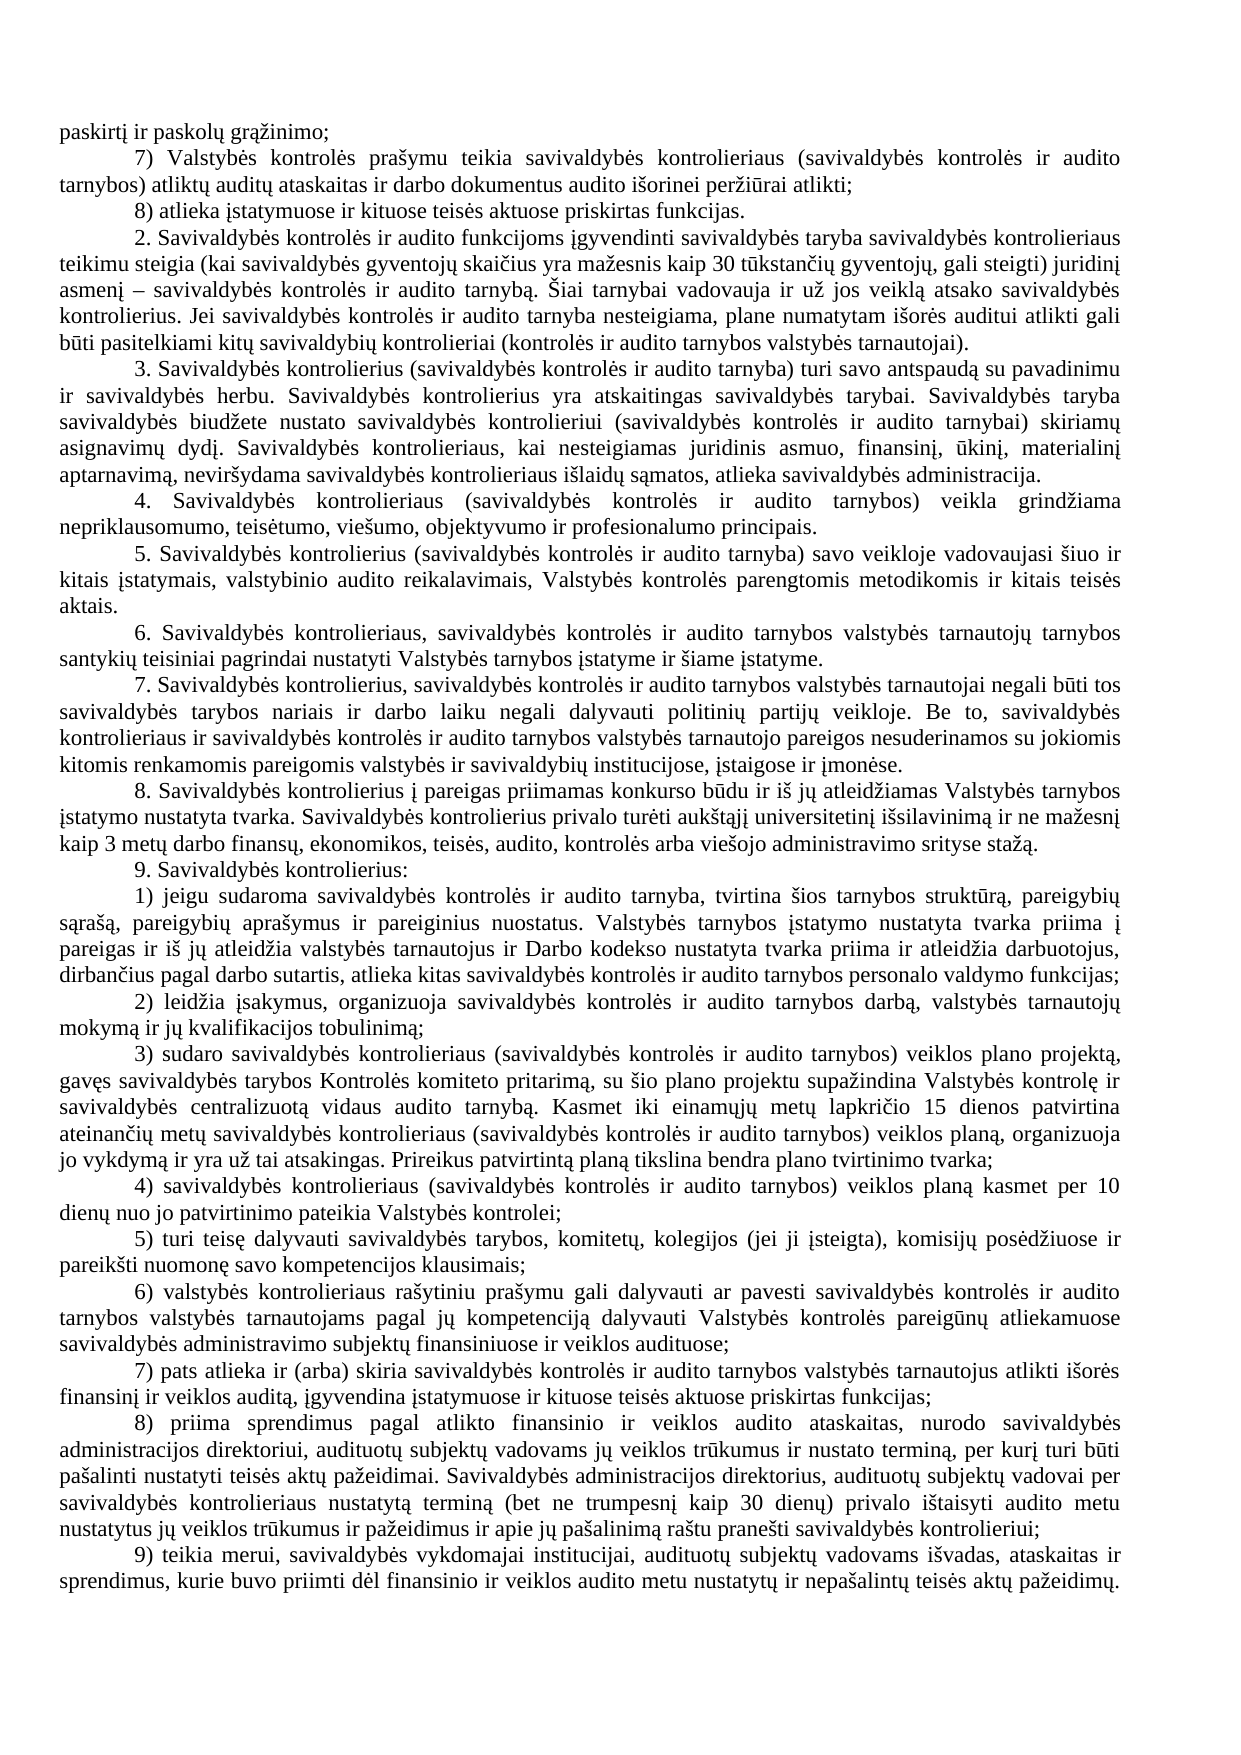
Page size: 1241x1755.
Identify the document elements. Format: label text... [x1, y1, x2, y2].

text 5) turi teisę dalyvauti savivaldybės tarybos, komitetų, kolegijos (jei ji įsteigta), komisijų posėdžiuose ir pareikšti nuomonę savo kompetencijos klausimais; [59, 1225, 1122, 1278]
text 6. Savivaldybės kontrolieriaus, savivaldybės kontrolės ir audito tarnybos valstybės tarnautojų tarnybos santykių teisiniai pagrindai nustatyti Valstybės tarnybos įstatyme ir šiame įstatyme. [59, 619, 1122, 672]
text 9) teikia merui, savivaldybės vykdomajai institucijai, audituotų subjektų vadovams išvadas, ataskaitas ir sprendimus, kurie buvo priimti dėl finansinio ir veiklos audito metu nustatytų ir nepašalintų teisės aktų pažeidimų. [59, 1541, 1122, 1594]
text 3. Savivaldybės kontrolierius (savivaldybės kontrolės ir audito tarnyba) turi savo antspaudą su pavadinimu ir savivaldybės herbu. Savivaldybės kontrolierius yra atskaitingas savivaldybės tarybai. Savivaldybės taryba savivaldybės biudžete nustato savivaldybės kontrolieriui (savivaldybės kontrolės ir audito tarnybai) skiriamų asignavimų dydį. Savivaldybės kontrolieriaus, kai nesteigiamas juridinis asmuo, finansinį, ūkinį, materialinį aptarnavimą, neviršydama savivaldybės kontrolieriaus išlaidų sąmatos, atlieka savivaldybės administracija. [59, 355, 1122, 487]
text 6) valstybės kontrolieriaus rašytiniu prašymu gali dalyvauti ar pavesti savivaldybės kontrolės ir audito tarnybos valstybės tarnautojams pagal jų kompetenciją dalyvauti Valstybės kontrolės pareigūnų atliekamuose savivaldybės administravimo subjektų finansiniuose ir veiklos audituose; [59, 1278, 1122, 1357]
text 5. Savivaldybės kontrolierius (savivaldybės kontrolės ir audito tarnyba) savo veikloje vadovaujasi šiuo ir kitais įstatymais, valstybinio audito reikalavimais, Valstybės kontrolės parengtomis metodikomis ir kitais teisės aktais. [59, 540, 1122, 619]
text 4. Savivaldybės kontrolieriaus (savivaldybės kontrolės ir audito tarnybos) veikla grindžiama nepriklausomumo, teisėtumo, viešumo, objektyvumo ir profesionalumo principais. [59, 487, 1122, 540]
text 2. Savivaldybės kontrolės ir audito funkcijoms įgyvendinti savivaldybės taryba savivaldybės kontrolieriaus teikimu steigia (kai savivaldybės gyventojų skaičius yra mažesnis kaip 30 tūkstančių gyventojų, gali steigti) juridinį asmenį – savivaldybės kontrolės ir audito tarnybą. Šiai tarnybai vadovauja ir už jos veiklą atsako savivaldybės kontrolierius. Jei savivaldybės kontrolės ir audito tarnyba nesteigiama, plane numatytam išorės auditui atlikti gali būti pasitelkiami kitų savivaldybių kontrolieriai (kontrolės ir audito tarnybos valstybės tarnautojai). [59, 223, 1122, 355]
text 2) leidžia įsakymus, organizuoja savivaldybės kontrolės ir audito tarnybos darbą, valstybės tarnautojų mokymą ir jų kvalifikacijos tobulinimą; [59, 988, 1122, 1041]
text paskirtį ir paskolų grąžinimo; [59, 118, 1122, 144]
text 7. Savivaldybės kontrolierius, savivaldybės kontrolės ir audito tarnybos valstybės tarnautojai negali būti tos savivaldybės tarybos nariais ir darbo laiku negali dalyvauti politinių partijų veikloje. Be to, savivaldybės kontrolieriaus ir savivaldybės kontrolės ir audito tarnybos valstybės tarnautojo pareigos nesuderinamos su jokiomis kitomis renkamomis pareigomis valstybės ir savivaldybių institucijose, įstaigose ir įmonėse. [59, 672, 1122, 777]
text 3) sudaro savivaldybės kontrolieriaus (savivaldybės kontrolės ir audito tarnybos) veiklos plano projektą, gavęs savivaldybės tarybos Kontrolės komiteto pritarimą, su šio plano projektu supažindina Valstybės kontrolę ir savivaldybės centralizuotą vidaus audito tarnybą. Kasmet iki einamųjų metų lapkričio 15 dienos patvirtina ateinančių metų savivaldybės kontrolieriaus (savivaldybės kontrolės ir audito tarnybos) veiklos planą, organizuoja jo vykdymą ir yra už tai atsakingas. Prireikus patvirtintą planą tikslina bendra plano tvirtinimo tvarka; [59, 1041, 1122, 1172]
text 7) Valstybės kontrolės prašymu teikia savivaldybės kontrolieriaus (savivaldybės kontrolės ir audito tarnybos) atliktų auditų ataskaitas ir darbo dokumentus audito išorinei peržiūrai atlikti; [59, 144, 1122, 197]
text 9. Savivaldybės kontrolierius: [59, 856, 1122, 882]
text 7) pats atlieka ir (arba) skiria savivaldybės kontrolės ir audito tarnybos valstybės tarnautojus atlikti išorės finansinį ir veiklos auditą, įgyvendina įstatymuose ir kituose teisės aktuose priskirtas funkcijas; [59, 1357, 1122, 1409]
text 4) savivaldybės kontrolieriaus (savivaldybės kontrolės ir audito tarnybos) veiklos planą kasmet per 10 dienų nuo jo patvirtinimo pateikia Valstybės kontrolei; [59, 1172, 1122, 1225]
text 1) jeigu sudaroma savivaldybės kontrolės ir audito tarnyba, tvirtina šios tarnybos struktūrą, pareigybių sąrašą, pareigybių aprašymus ir pareiginius nuostatus. Valstybės tarnybos įstatymo nustatyta tvarka priima į pareigas ir iš jų atleidžia valstybės tarnautojus ir Darbo kodekso nustatyta tvarka priima ir atleidžia darbuotojus, dirbančius pagal darbo sutartis, atlieka kitas savivaldybės kontrolės ir audito tarnybos personalo valdymo funkcijas; [59, 882, 1122, 988]
text 8. Savivaldybės kontrolierius į pareigas priimamas konkurso būdu ir iš jų atleidžiamas Valstybės tarnybos įstatymo nustatyta tvarka. Savivaldybės kontrolierius privalo turėti aukštąjį universitetinį išsilavinimą ir ne mažesnį kaip 3 metų darbo finansų, ekonomikos, teisės, audito, kontrolės arba viešojo administravimo srityse stažą. [59, 777, 1122, 856]
text 8) priima sprendimus pagal atlikto finansinio ir veiklos audito ataskaitas, nurodo savivaldybės administracijos direktoriui, audituotų subjektų vadovams jų veiklos trūkumus ir nustato terminą, per kurį turi būti pašalinti nustatyti teisės aktų pažeidimai. Savivaldybės administracijos direktorius, audituotų subjektų vadovai per savivaldybės kontrolieriaus nustatytą terminą (bet ne trumpesnį kaip 30 dienų) privalo ištaisyti audito metu nustatytus jų veiklos trūkumus ir pažeidimus ir apie jų pašalinimą raštu pranešti savivaldybės kontrolieriui; [59, 1409, 1122, 1541]
text 8) atlieka įstatymuose ir kituose teisės aktuose priskirtas funkcijas. [59, 197, 1122, 223]
